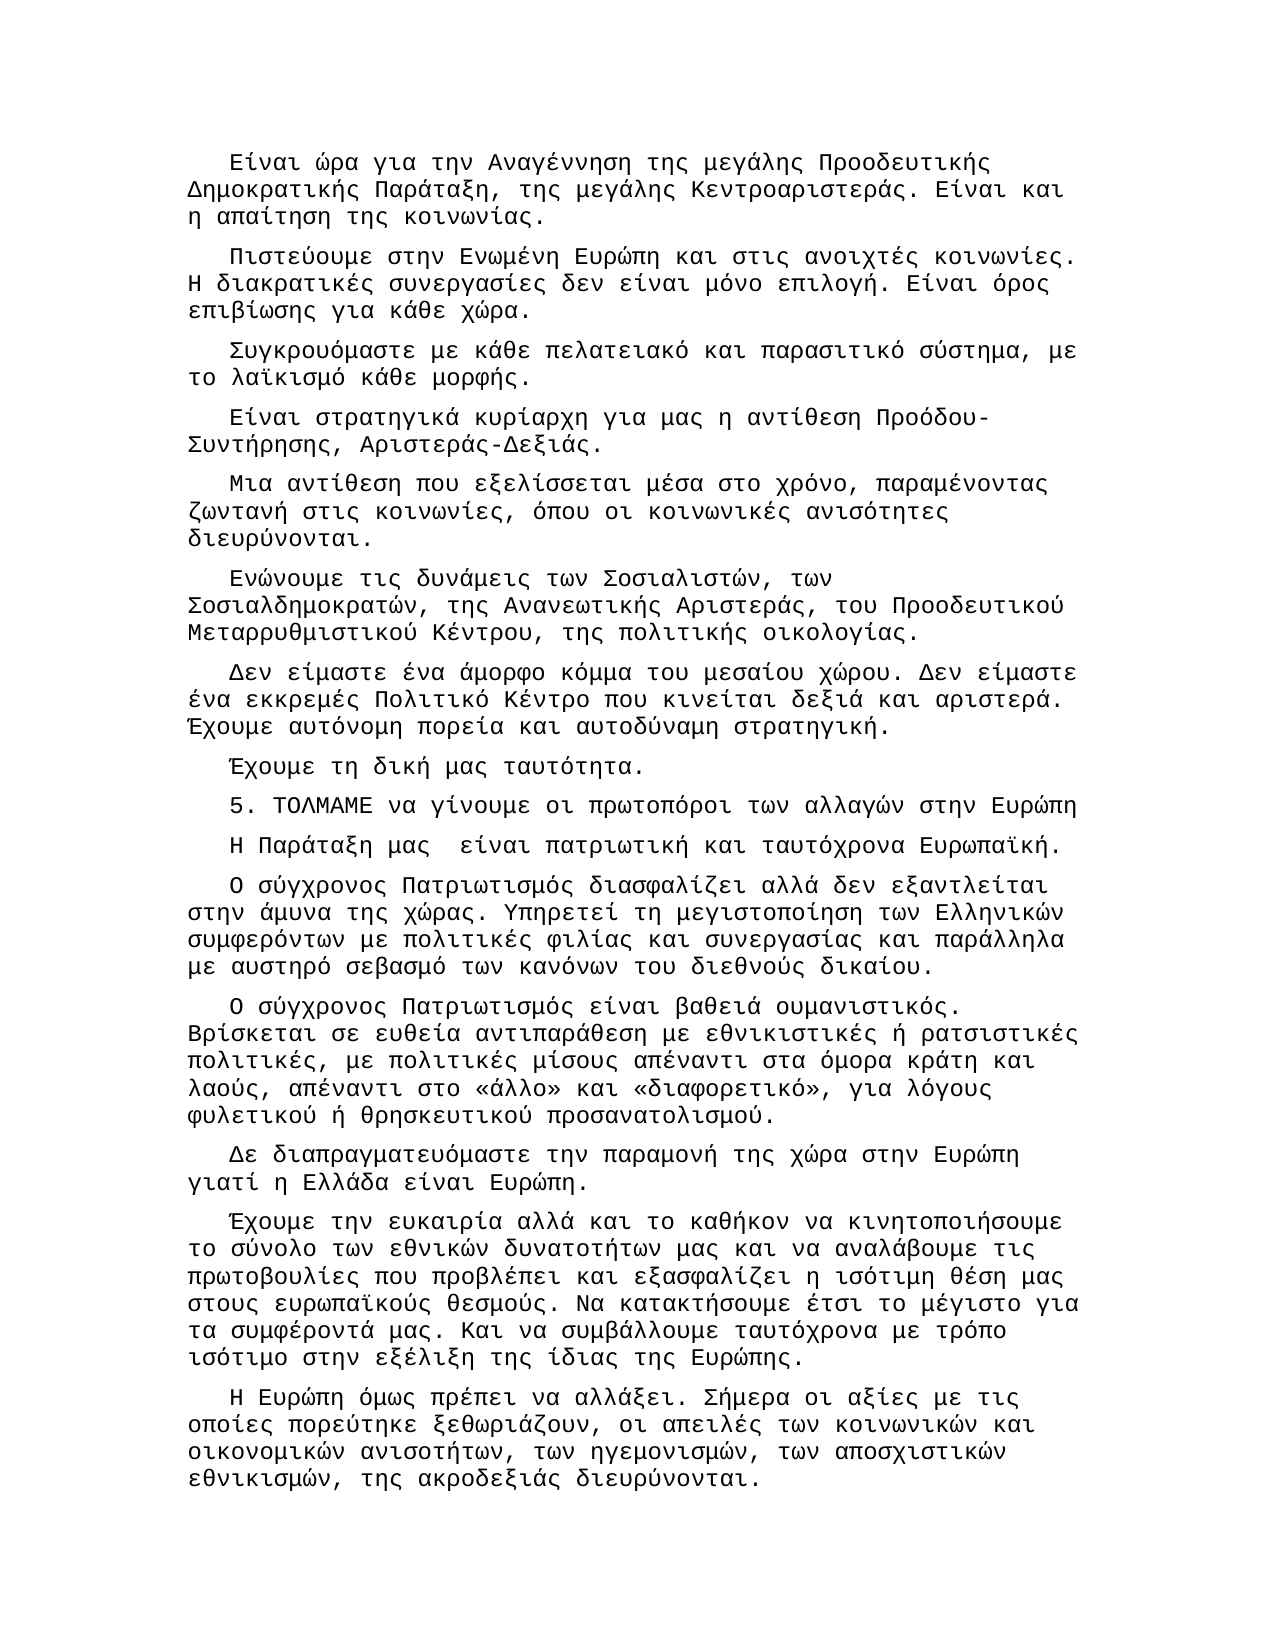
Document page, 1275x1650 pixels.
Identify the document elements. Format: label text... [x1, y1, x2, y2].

text Δεν είμαστε ένα άμορφο κόμμα του μεσαίου χώρου. Δεν είμαστε ένα εκκρεμές Πολιτικό Κέντρο που κινείται δεξιά και αριστερά. Έχουμε αυτόνομη πορεία και αυτοδύναμη στρατηγική. [187, 660, 1087, 742]
text Έχουμε τη δική μας ταυτότητα. [187, 754, 1087, 781]
text Δε διαπραγματευόμαστε την παραμονή της χώρα στην Ευρώπη γιατί η Ελλάδα είναι Ευρώπη. [187, 1143, 1087, 1197]
text Συγκρουόμαστε με κάθε πελατειακό και παρασιτικό σύστημα, με το λαϊκισμό κάθε μορφής. [187, 338, 1087, 392]
text Πιστεύουμε στην Ενωμένη Ευρώπη και στις ανοιχτές κοινωνίες. Η διακρατικές συνεργασίες δεν είναι μόνο επιλογή. Είναι όρος επιβίωσης για κάθε χώρα. [187, 244, 1087, 326]
text Ο σύγχρονος Πατριωτισμός είναι βαθειά ουμανιστικός. Βρίσκεται σε ευθεία αντιπαράθεση με εθνικιστικές ή ρατσιστικές πολιτικές, με πολιτικές μίσους απέναντι στα όμορα κράτη και λαούς, απέναντι στο «άλλο» και «διαφορετικό», για λόγους φυλετικού ή θρησκευτικού προσανατολισμού. [187, 994, 1087, 1130]
text Έχουμε την ευκαιρία αλλά και το καθήκον να κινητοποιήσουμε το σύνολο των εθνικών δυνατοτήτων μας και να αναλάβουμε τις πρωτοβουλίες που προβλέπει και εξασφαλίζει η ισότιμη θέση μας στους ευρωπαϊκούς θεσμούς. Να κατακτήσουμε έτσι το μέγιστο για τα συμφέροντά μας. Και να συμβάλλουμε ταυτόχρονα με τρόπο ισότιμο στην εξέλιξη της ίδιας της Ευρώπης. [187, 1210, 1087, 1373]
text 5. ΤΟΛΜΑΜΕ να γίνουμε οι πρωτοπόροι των αλλαγών στην Ευρώπη [187, 794, 1087, 821]
text Ο σύγχρονος Πατριωτισμός διασφαλίζει αλλά δεν εξαντλείται στην άμυνα της χώρας. Υπηρετεί τη μεγιστοποίηση των Ελληνικών συμφερόντων με πολιτικές φιλίας και συνεργασίας και παράλληλα με αυστηρό σεβασμό των κανόνων του διεθνούς δικαίου. [187, 873, 1087, 982]
text Η Ευρώπη όμως πρέπει να αλλάξει. Σήμερα οι αξίες με τις οποίες πορεύτηκε ξεθωριάζουν, οι απειλές των κοινωνικών και οικονομικών ανισοτήτων, των ηγεμονισμών, των αποσχιστικών εθνικισμών, της ακροδεξιάς διευρύνονται. [187, 1385, 1087, 1494]
text Ενώνουμε τις δυνάμεις των Σοσιαλιστών, των Σοσιαλδημοκρατών, της Ανανεωτικής Αριστεράς, του Προοδευτικού Μεταρρυθμιστικού Κέντρου, της πολιτικής οικολογίας. [187, 566, 1087, 647]
text Η Παράταξη μας είναι πατριωτική και ταυτόχρονα Ευρωπαϊκή. [187, 833, 1087, 861]
text Μια αντίθεση που εξελίσσεται μέσα στο χρόνο, παραμένοντας ζωντανή στις κοινωνίες, όπου οι κοινωνικές ανισότητες διευρύνονται. [187, 472, 1087, 553]
text Είναι ώρα για την Αναγέννηση της μεγάλης Προοδευτικής Δημοκρατικής Παράταξη, της μεγάλης Κεντροαριστεράς. Είναι και η απαίτηση της κοινωνίας. [187, 150, 1087, 232]
text Είναι στρατηγικά κυρίαρχη για μας η αντίθεση Προόδου-Συντήρησης, Αριστεράς-Δεξιάς. [187, 405, 1087, 459]
